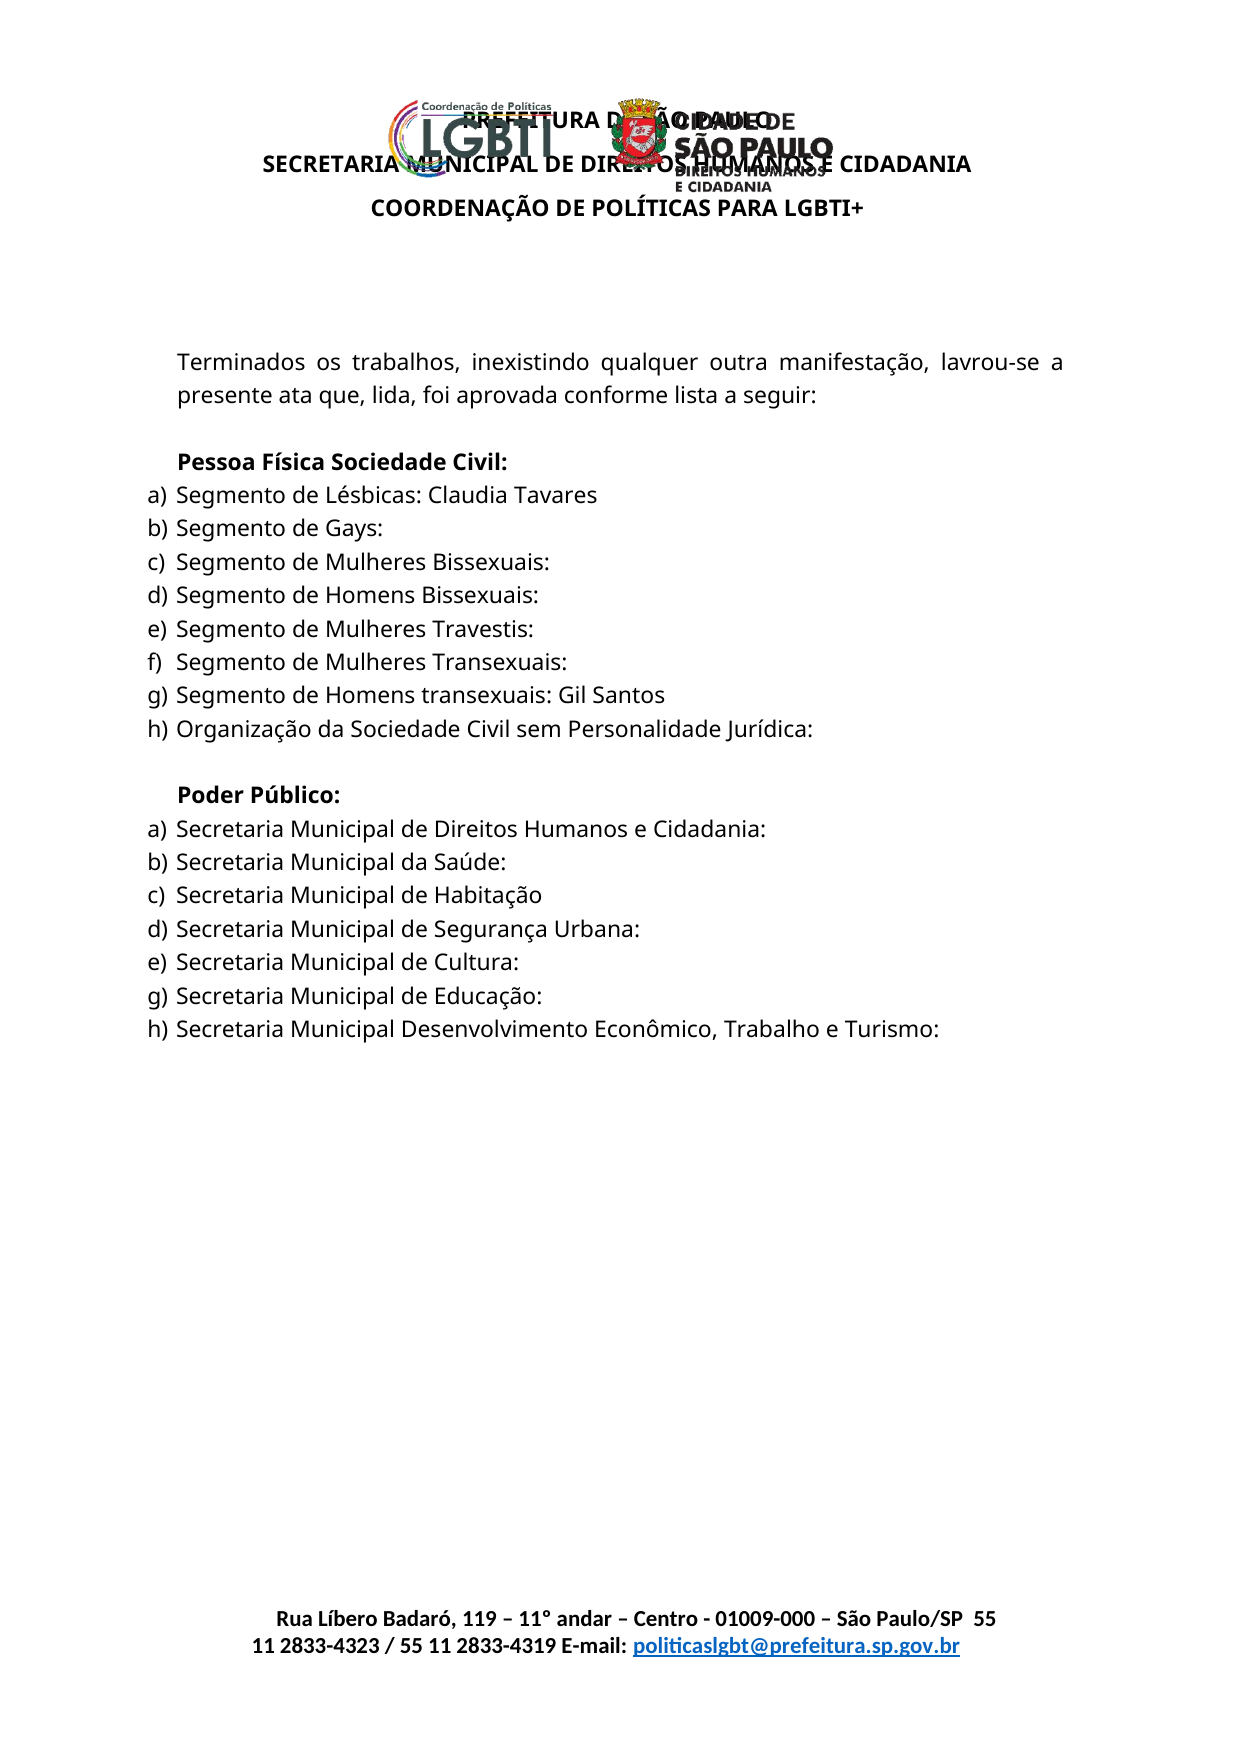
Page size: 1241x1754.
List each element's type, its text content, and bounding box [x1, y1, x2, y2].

list Secretaria Municipal de Cultura: [147, 946, 1065, 977]
list Secretaria Municipal de Direitos Humanos e Cidadania: [147, 812, 1065, 844]
list Segmento de Mulheres Travestis: [147, 612, 1065, 644]
list Segmento de Lésbicas: Claudia Tavares [147, 479, 1065, 510]
list Segmento de Mulheres Bissexuais: [147, 546, 1065, 577]
list Segmento de Homens transexuais: Gil Santos [147, 679, 1065, 711]
list Secretaria Municipal de Educação: [147, 980, 1065, 1011]
list Secretaria Municipal Desenvolvimento Econômico, Trabalho e Turismo: [147, 1013, 1065, 1044]
list Organização da Sociedade Civil sem Personalidade Jurídica: [147, 713, 1065, 744]
list Secretaria Municipal da Saúde: [147, 846, 1065, 877]
text Terminados os trabalhos, inexistindo qualquer outra manifestação, lavrou-se a presente ata que, lida, foi aprovada conforme lista a seguir: [177, 346, 1065, 410]
text Poder Público: [177, 779, 1068, 811]
list Segmento de Homens Bissexuais: [147, 579, 1065, 610]
list Segmento de Mulheres Transexuais: [147, 646, 1065, 677]
list Secretaria Municipal de Segurança Urbana: [147, 913, 1065, 944]
text Pessoa Física Sociedade Civil: [177, 446, 1068, 477]
list Segmento de Gays: [147, 512, 1065, 543]
list Secretaria Municipal de Habitação [147, 879, 1065, 911]
